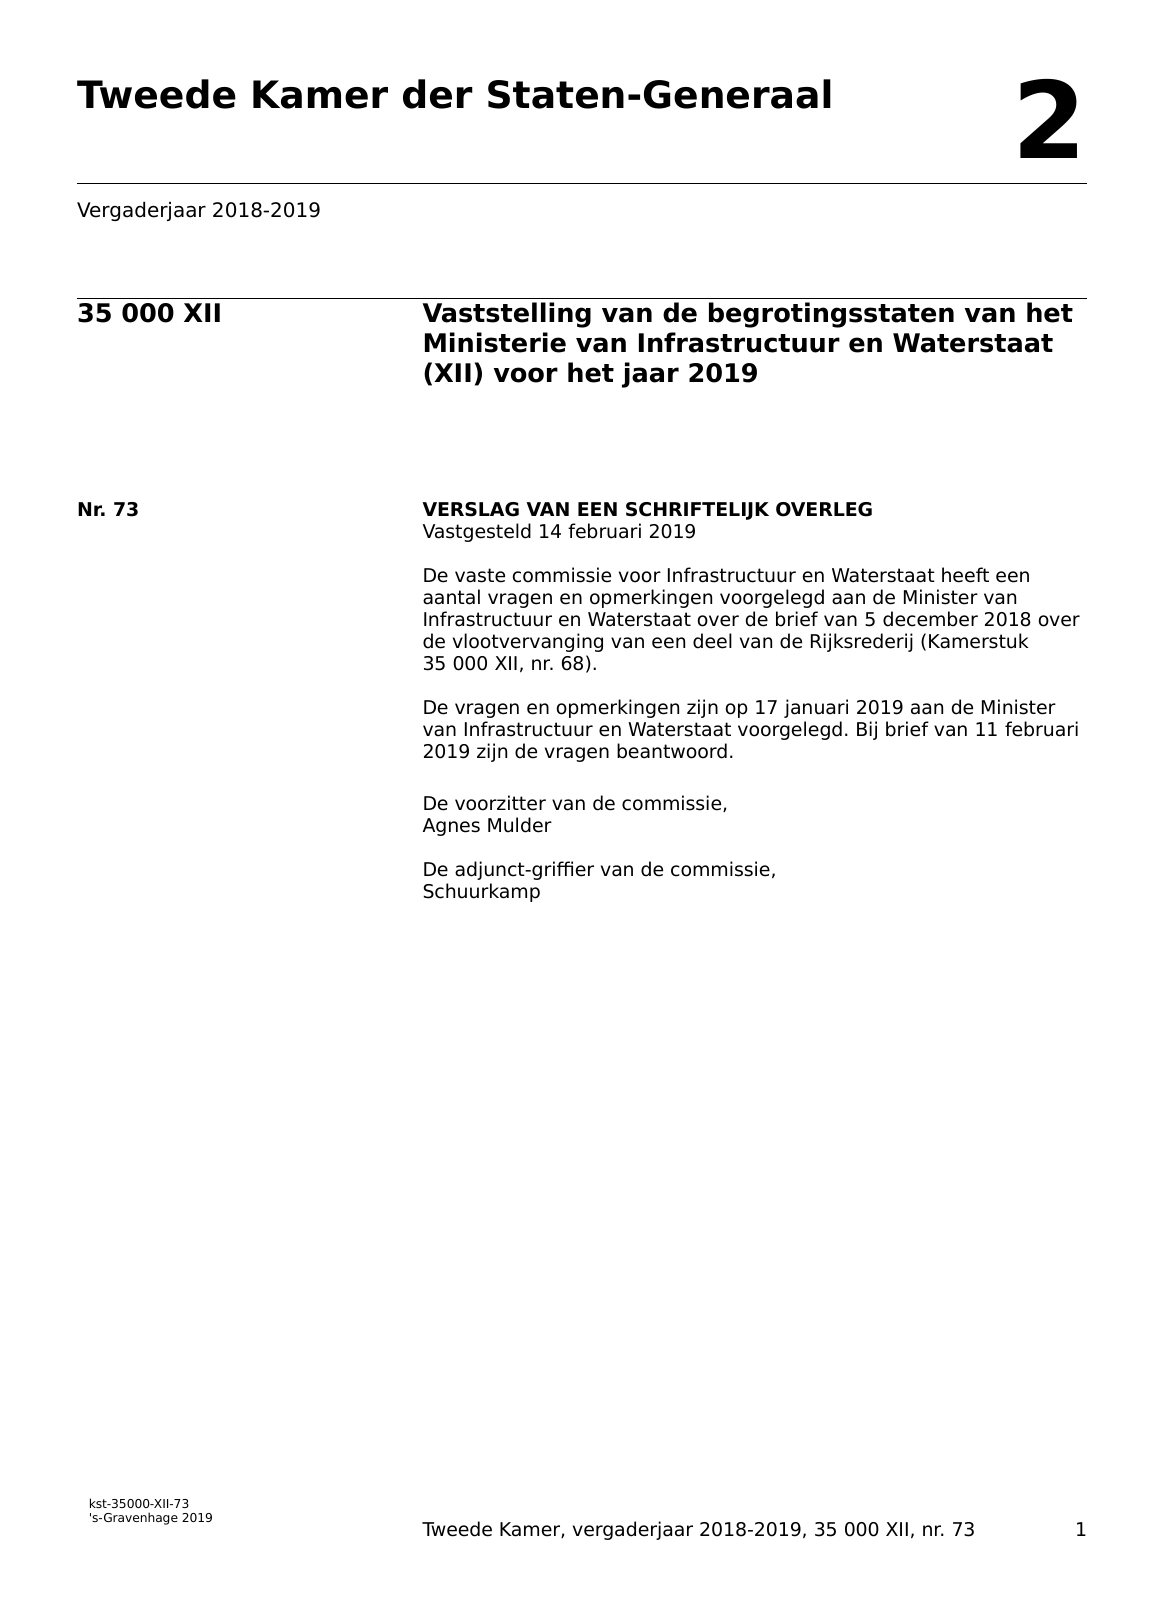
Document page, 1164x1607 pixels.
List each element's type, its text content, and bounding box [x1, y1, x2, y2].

text Vastgesteld 14 februari 2019 [422, 521, 1087, 543]
text De adjunct-griffier van de commissie, Schuurkamp [422, 859, 1087, 903]
subtitle 35 000 XII Vaststelling van de begrotingsstaten van het Ministerie van Infrastructuur en Waterstaat (XII) voor het jaar 2019 [77, 299, 1087, 388]
table_header 2 [886, 59, 1087, 183]
text De vragen en opmerkingen zijn op 17 januari 2019 aan de Minister van Infrastructuur en Waterstaat voorgelegd. Bij brief van 11 februari 2019 zijn de vragen beantwoord. [422, 697, 1087, 763]
text 's-Gravenhage 2019 [88, 1511, 323, 1525]
text kst-35000-XII-73 [88, 1497, 323, 1511]
text De vaste commissie voor Infrastructuur en Waterstaat heeft een aantal vragen en opmerkingen voorgelegd aan de Minister van Infrastructuur en Waterstaat over de brief van 5 december 2018 over de vlootvervanging van een deel van de Rijksrederij (Kamerstuk 35 000 XII, nr. 68). [422, 565, 1087, 675]
table_cell Vergaderjaar 2018-2019 [77, 184, 1087, 298]
text De voorzitter van de commissie, Agnes Mulder [422, 793, 1087, 837]
table_header Tweede Kamer der Staten-Generaal [77, 59, 886, 183]
subtitle Nr. 73 VERSLAG VAN EEN SCHRIFTELIJK OVERLEG [77, 499, 1087, 521]
